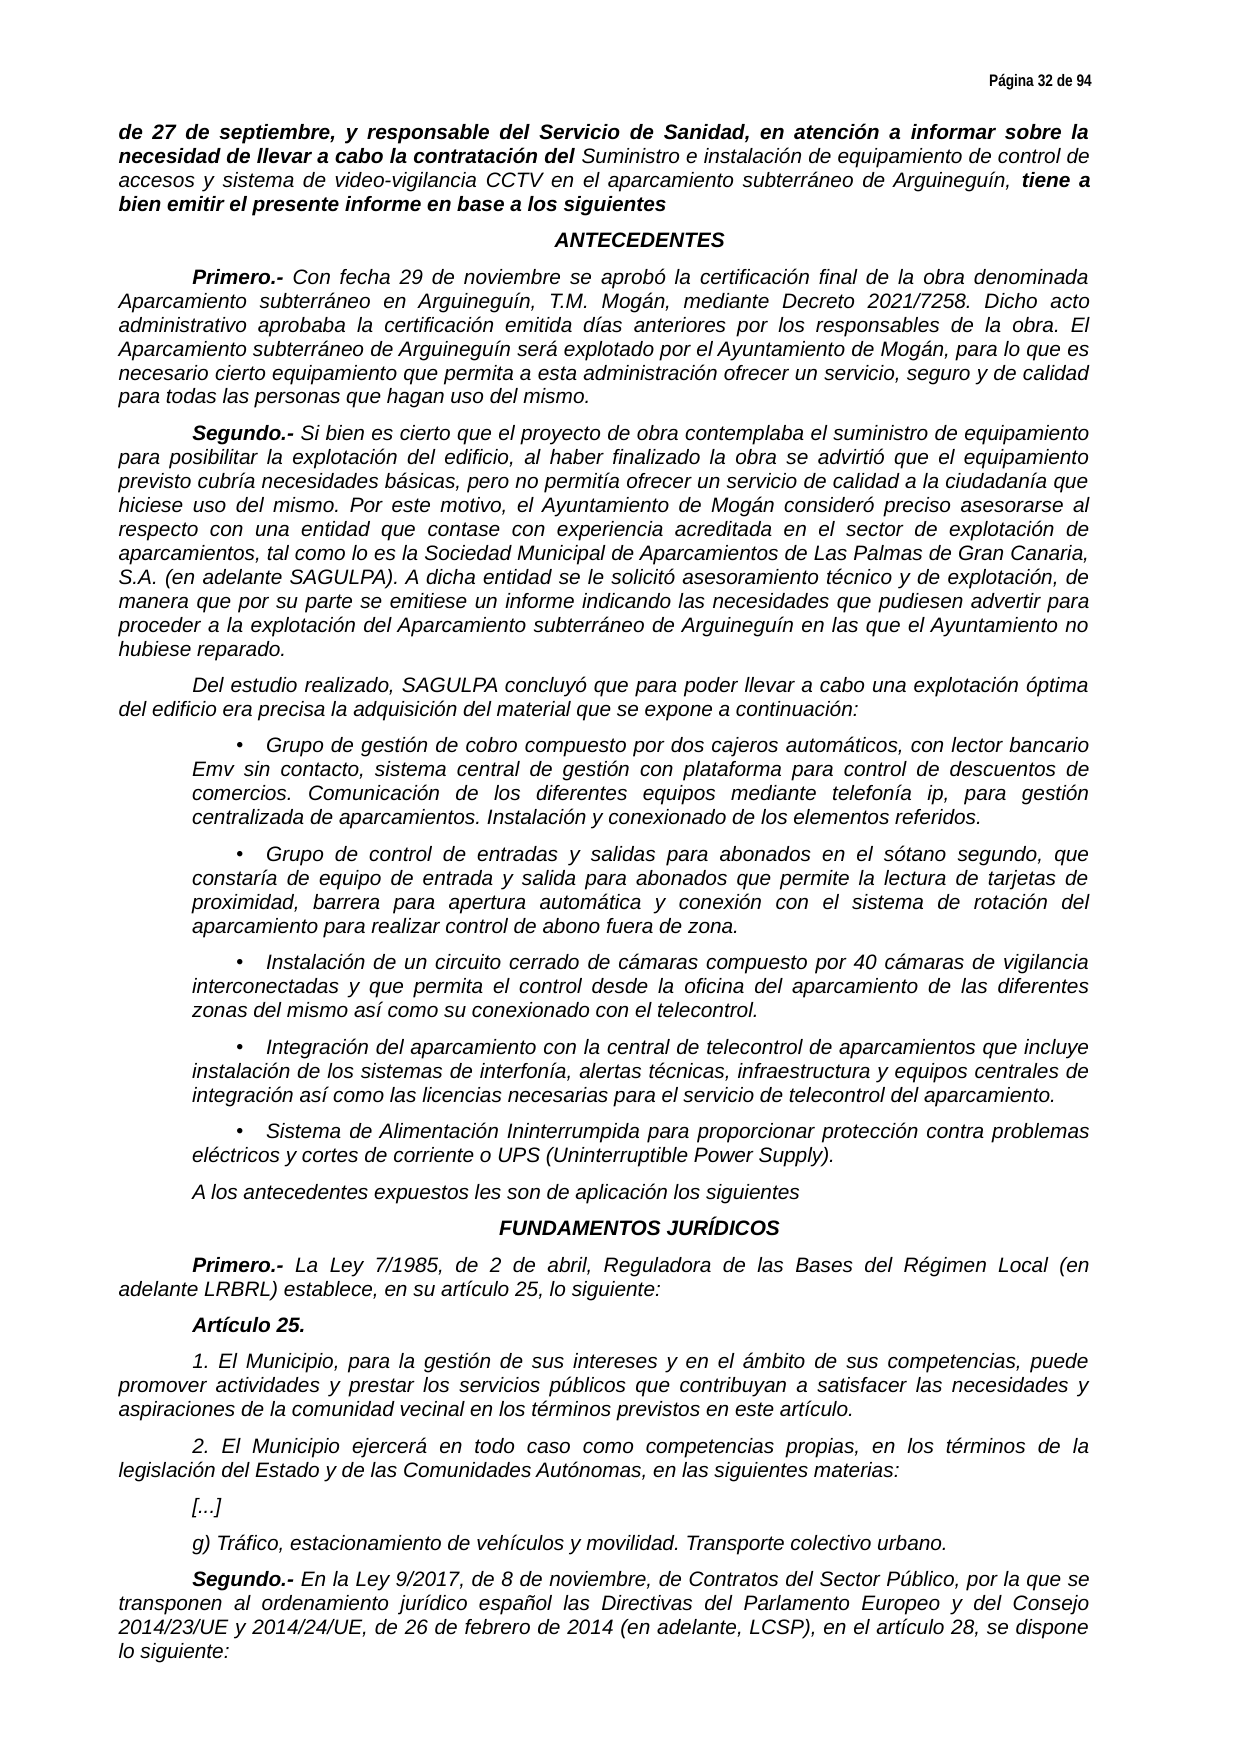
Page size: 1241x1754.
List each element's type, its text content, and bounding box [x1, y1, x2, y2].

text Primero.- La Ley 7/1985, de 2 de abril, Reguladora de las Bases del Régimen Local (en adelante LRBRL) establece, en su artículo 25, lo siguiente: [118, 1252, 1092, 1300]
list Grupo de control de entradas y salidas para abonados en el sótano segundo, que constaría de equipo de entrada y salida para abonados que permite la lectura de tarjetas de proximidad, barrera para apertura automática y conexión con el sistema de rotación del aparcamiento para realizar control de abono fuera de zona. [162, 842, 1092, 938]
text Del estudio realizado, SAGULPA concluyó que para poder llevar a cabo una explotación óptima del edificio era precisa la adquisición del material que se expone a continuación: [118, 673, 1092, 721]
list Integración del aparcamiento con la central de telecontrol de aparcamientos que incluye instalación de los sistemas de interfonía, alertas técnicas, infraestructura y equipos centrales de integración así como las licencias necesarias para el servicio de telecontrol del aparcamiento. [162, 1034, 1092, 1107]
list Instalación de un circuito cerrado de cámaras compuesto por 40 cámaras de vigilancia interconectadas y que permita el control desde la oficina del aparcamiento de las diferentes zonas del mismo así como su conexionado con el telecontrol. [162, 950, 1092, 1022]
text Segundo.- Si bien es cierto que el proyecto de obra contemplaba el suministro de equipamiento para posibilitar la explotación del edificio, al haber finalizado la obra se advirtió que el equipamiento previsto cubría necesidades básicas, pero no permitía ofrecer un servicio de calidad a la ciudadanía que hiciese uso del mismo. Por este motivo, el Ayuntamiento de Mogán consideró preciso asesorarse al respecto con una entidad que contase con experiencia acreditada en el sector de explotación de aparcamientos, tal como lo es la Sociedad Municipal de Aparcamientos de Las Palmas de Gran Canaria, S.A. (en adelante SAGULPA). A dicha entidad se le solicitó asesoramiento técnico y de explotación, de manera que por su parte se emitiese un informe indicando las necesidades que pudiesen advertir para proceder a la explotación del Aparcamiento subterráneo de Arguineguín en las que el Ayuntamiento no hubiese reparado. [118, 421, 1092, 660]
text [...] [118, 1494, 1092, 1518]
text de 27 de septiembre, y responsable del Servicio de Sanidad, en atención a informar sobre la necesidad de llevar a cabo la contratación del Suministro e instalación de equipamiento de control de accesos y sistema de video-vigilancia CCTV en el aparcamiento subterráneo de Arguineguín, tiene a bien emitir el presente informe en base a los siguientes [118, 120, 1092, 216]
text 1. El Municipio, para la gestión de sus intereses y en el ámbito de sus competencias, puede promover actividades y prestar los servicios públicos que contribuyan a satisfacer las necesidades y aspiraciones de la comunidad vecinal en los términos previstos en este artículo. [118, 1349, 1092, 1421]
text g) Tráfico, estacionamiento de vehículos y movilidad. Transporte colectivo urbano. [118, 1531, 1092, 1554]
text ANTECEDENTES [118, 228, 1092, 252]
text 2. El Municipio ejercerá en todo caso como competencias propias, en los términos de la legislación del Estado y de las Comunidades Autónomas, en las siguientes materias: [118, 1434, 1092, 1482]
text Segundo.- En la Ley 9/2017, de 8 de noviembre, de Contratos del Sector Público, por la que se transponen al ordenamiento jurídico español las Directivas del Parlamento Europeo y del Consejo 2014/23/UE y 2014/24/UE, de 26 de febrero de 2014 (en adelante, LCSP), en el artículo 28, se dispone lo siguiente: [118, 1567, 1092, 1663]
text Primero.- Con fecha 29 de noviembre se aprobó la certificación final de la obra denominada Aparcamiento subterráneo en Arguineguín, T.M. Mogán, mediante Decreto 2021/7258. Dicho acto administrativo aprobaba la certificación emitida días anteriores por los responsables de la obra. El Aparcamiento subterráneo de Arguineguín será explotado por el Ayuntamiento de Mogán, para lo que es necesario cierto equipamiento que permita a esta administración ofrecer un servicio, seguro y de calidad para todas las personas que hagan uso del mismo. [118, 264, 1092, 408]
text Artículo 25. [118, 1313, 1092, 1337]
text FUNDAMENTOS JURÍDICOS [118, 1216, 1092, 1240]
text A los antecedentes expuestos les son de aplicación los siguientes [118, 1179, 1092, 1203]
list Grupo de gestión de cobro compuesto por dos cajeros automáticos, con lector bancario Emv sin contacto, sistema central de gestión con plataforma para control de descuentos de comercios. Comunicación de los diferentes equipos mediante telefonía ip, para gestión centralizada de aparcamientos. Instalación y conexionado de los elementos referidos. [162, 733, 1092, 829]
list Sistema de Alimentación Ininterrumpida para proporcionar protección contra problemas eléctricos y cortes de corriente o UPS (Uninterruptible Power Supply). [162, 1119, 1092, 1167]
